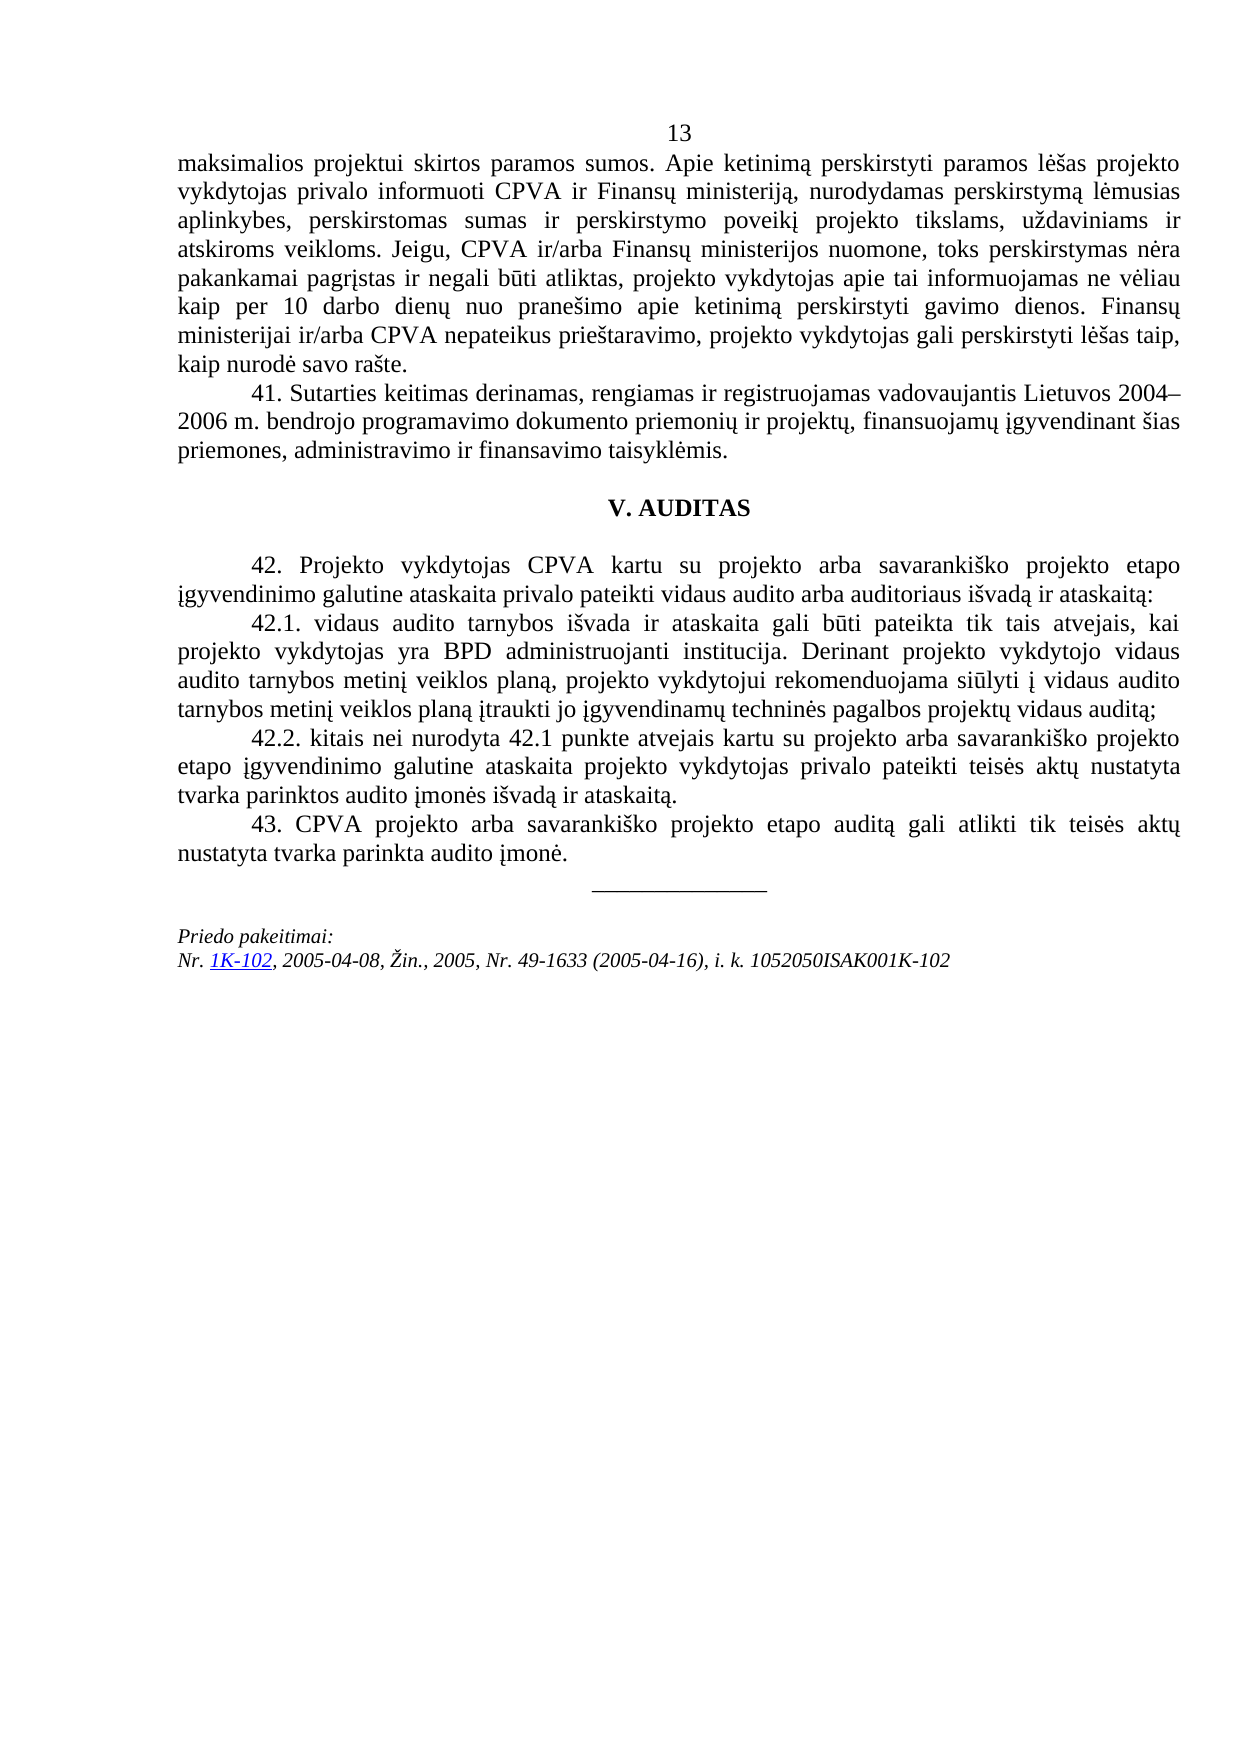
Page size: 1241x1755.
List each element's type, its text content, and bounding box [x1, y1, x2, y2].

text 42.2. kitais nei nurodyta 42.1 punkte atvejais kartu su projekto arba savarankiško projekto etapo įgyvendinimo galutine ataskaita projekto vykdytojas privalo pateikti teisės aktų nustatyta tvarka parinktos audito įmonės išvadą ir ataskaitą. [177, 723, 1181, 809]
text V. AUDITAS [177, 493, 1181, 521]
text Priedo pakeitimai: [177, 924, 1181, 948]
text ______________ [177, 866, 1181, 895]
text 42.1. vidaus audito tarnybos išvada ir ataskaita gali būti pateikta tik tais atvejais, kai projekto vykdytojas yra BPD administruojanti institucija. Derinant projekto vykdytojo vidaus audito tarnybos metinį veiklos planą, projekto vykdytojui rekomenduojama siūlyti į vidaus audito tarnybos metinį veiklos planą įtraukti jo įgyvendinamų techninės pagalbos projektų vidaus auditą; [177, 608, 1181, 723]
text 42. Projekto vykdytojas CPVA kartu su projekto arba savarankiško projekto etapo įgyvendinimo galutine ataskaita privalo pateikti vidaus audito arba auditoriaus išvadą ir ataskaitą: [177, 550, 1181, 608]
text 43. CPVA projekto arba savarankiško projekto etapo auditą gali atlikti tik teisės aktų nustatyta tvarka parinkta audito įmonė. [177, 809, 1181, 866]
text maksimalios projektui skirtos paramos sumos. Apie ketinimą perskirstyti paramos lėšas projekto vykdytojas privalo informuoti CPVA ir Finansų ministeriją, nurodydamas perskirstymą lėmusias aplinkybes, perskirstomas sumas ir perskirstymo poveikį projekto tikslams, uždaviniams ir atskiroms veikloms. Jeigu, CPVA ir/arba Finansų ministerijos nuomone, toks perskirstymas nėra pakankamai pagrįstas ir negali būti atliktas, projekto vykdytojas apie tai informuojamas ne vėliau kaip per 10 darbo dienų nuo pranešimo apie ketinimą perskirstyti gavimo dienos. Finansų ministerijai ir/arba CPVA nepateikus prieštaravimo, projekto vykdytojas gali perskirstyti lėšas taip, kaip nurodė savo rašte. [177, 148, 1181, 378]
text Nr. 1K-102, 2005-04-08, Žin., 2005, Nr. 49-1633 (2005-04-16), i. k. 1052050ISAK001K-102 [177, 948, 1181, 972]
text 41. Sutarties keitimas derinamas, rengiamas ir registruojamas vadovaujantis Lietuvos 2004–2006 m. bendrojo programavimo dokumento priemonių ir projektų, finansuojamų įgyvendinant šias priemones, administravimo ir finansavimo taisyklėmis. [177, 378, 1181, 464]
